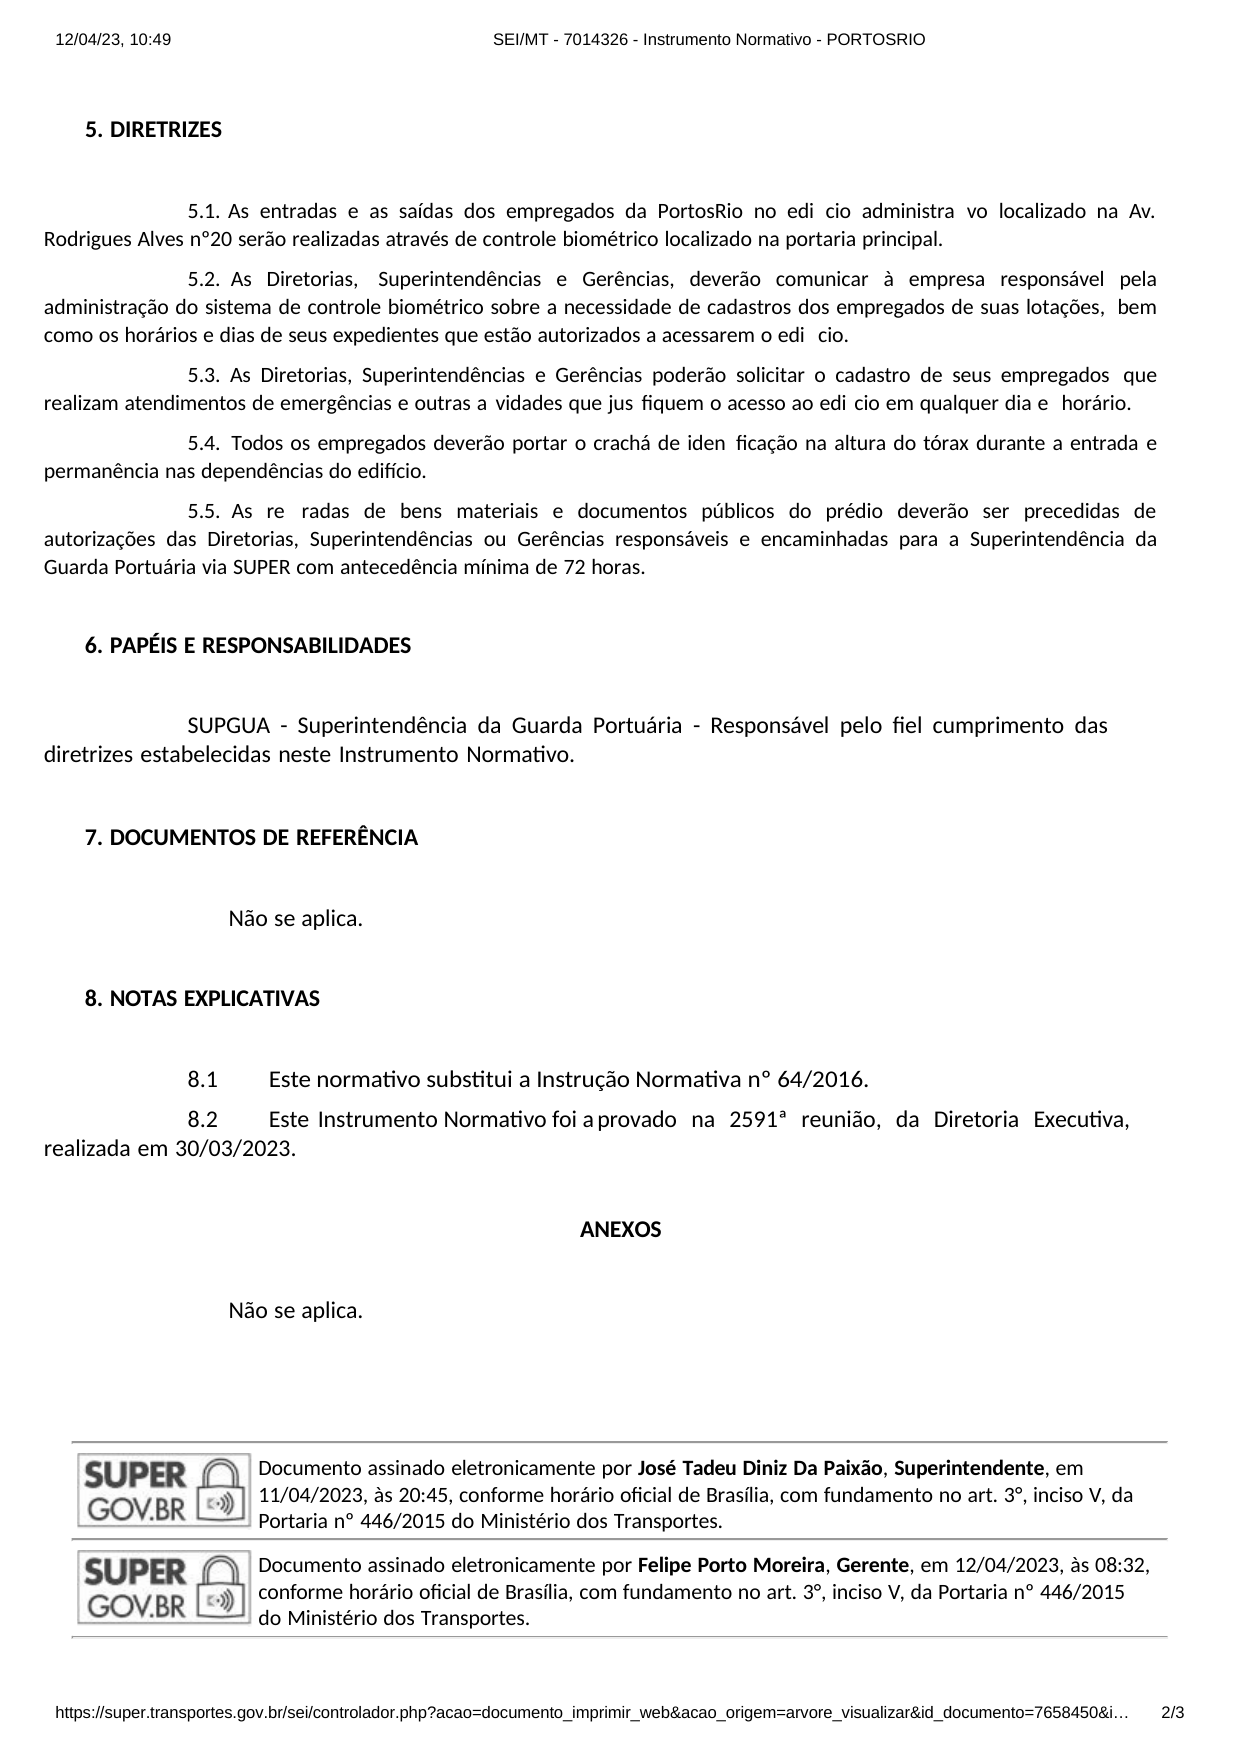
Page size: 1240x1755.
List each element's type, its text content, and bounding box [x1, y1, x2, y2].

text ANEXOS [85, 1215, 1157, 1243]
list Todos os empregados deverão portar o crachá de iden ﬁcação na altura do tórax durante a entrada e permanência nas dependências do edifício. [44, 429, 1157, 484]
text 5. DIRETRIZES [85, 114, 1157, 143]
text Não se aplica. [228, 1295, 1196, 1324]
list As Diretorias, Superintendências e Gerências poderão solicitar o cadastro de seus empregados que realizam atendimentos de emergências e outras a vidades que jus ﬁquem o acesso ao edi cio em qualquer dia e horário. [44, 361, 1157, 416]
text 8. NOTAS EXPLICATIVAS [85, 983, 1157, 1012]
list Este Instrumento Normativo foi aprovado na 2591ª reunião, da Diretoria Executiva, realizada em 30/03/2023. [44, 1105, 1157, 1163]
text 6. PAPÉIS E RESPONSABILIDADES [85, 631, 1157, 659]
text Documento assinado eletronicamente por Felipe Porto Moreira, Gerente, em 12/04/2023, às 08:32, conforme horário oﬁcial de Brasília, com fundamento no art. 3°, inciso V, da Portaria nº 446/2015 [258, 1551, 1157, 1604]
list As entradas e as saídas dos empregados da PortosRio no edi cio administra vo localizado na Av. Rodrigues Alves nº20 serão realizadas através de controle biométrico localizado na portaria principal. [44, 197, 1157, 252]
subtitle SUPGUA - Superintendência da Guarda Portuária - Responsável pelo ﬁel cumprimento das diretrizes estabelecidas neste Instrumento Normativo. [44, 711, 1196, 769]
text do Ministério dos Transportes. [258, 1604, 1196, 1631]
list As Diretorias, Superintendências e Gerências, deverão comunicar à empresa responsável pela administração do sistema de controle biométrico sobre a necessidade de cadastros dos empregados de suas lotações, bem como os horários e dias de seus expedientes que estão autorizados a acessarem o edi cio. [44, 265, 1157, 348]
text 7. DOCUMENTOS DE REFERÊNCIA [85, 822, 1157, 851]
list Este normativo substitui a Instrução Normativa nº 64/2016. [44, 1064, 1196, 1093]
list As re radas de bens materiais e documentos públicos do prédio deverão ser precedidas de autorizações das Diretorias, Superintendências ou Gerências responsáveis e encaminhadas para a Superintendência da Guarda Portuária via SUPER com antecedência mínima de 72 horas. [44, 497, 1157, 579]
text Não se aplica. [228, 903, 1196, 932]
text Documento assinado eletronicamente por José Tadeu Diniz Da Paixão, Superintendente, em 11/04/2023, às 20:45, conforme horário oﬁcial de Brasília, com fundamento no art. 3°, inciso V, da Portaria nº 446/2015 do Ministério dos Transportes. [258, 1454, 1168, 1534]
